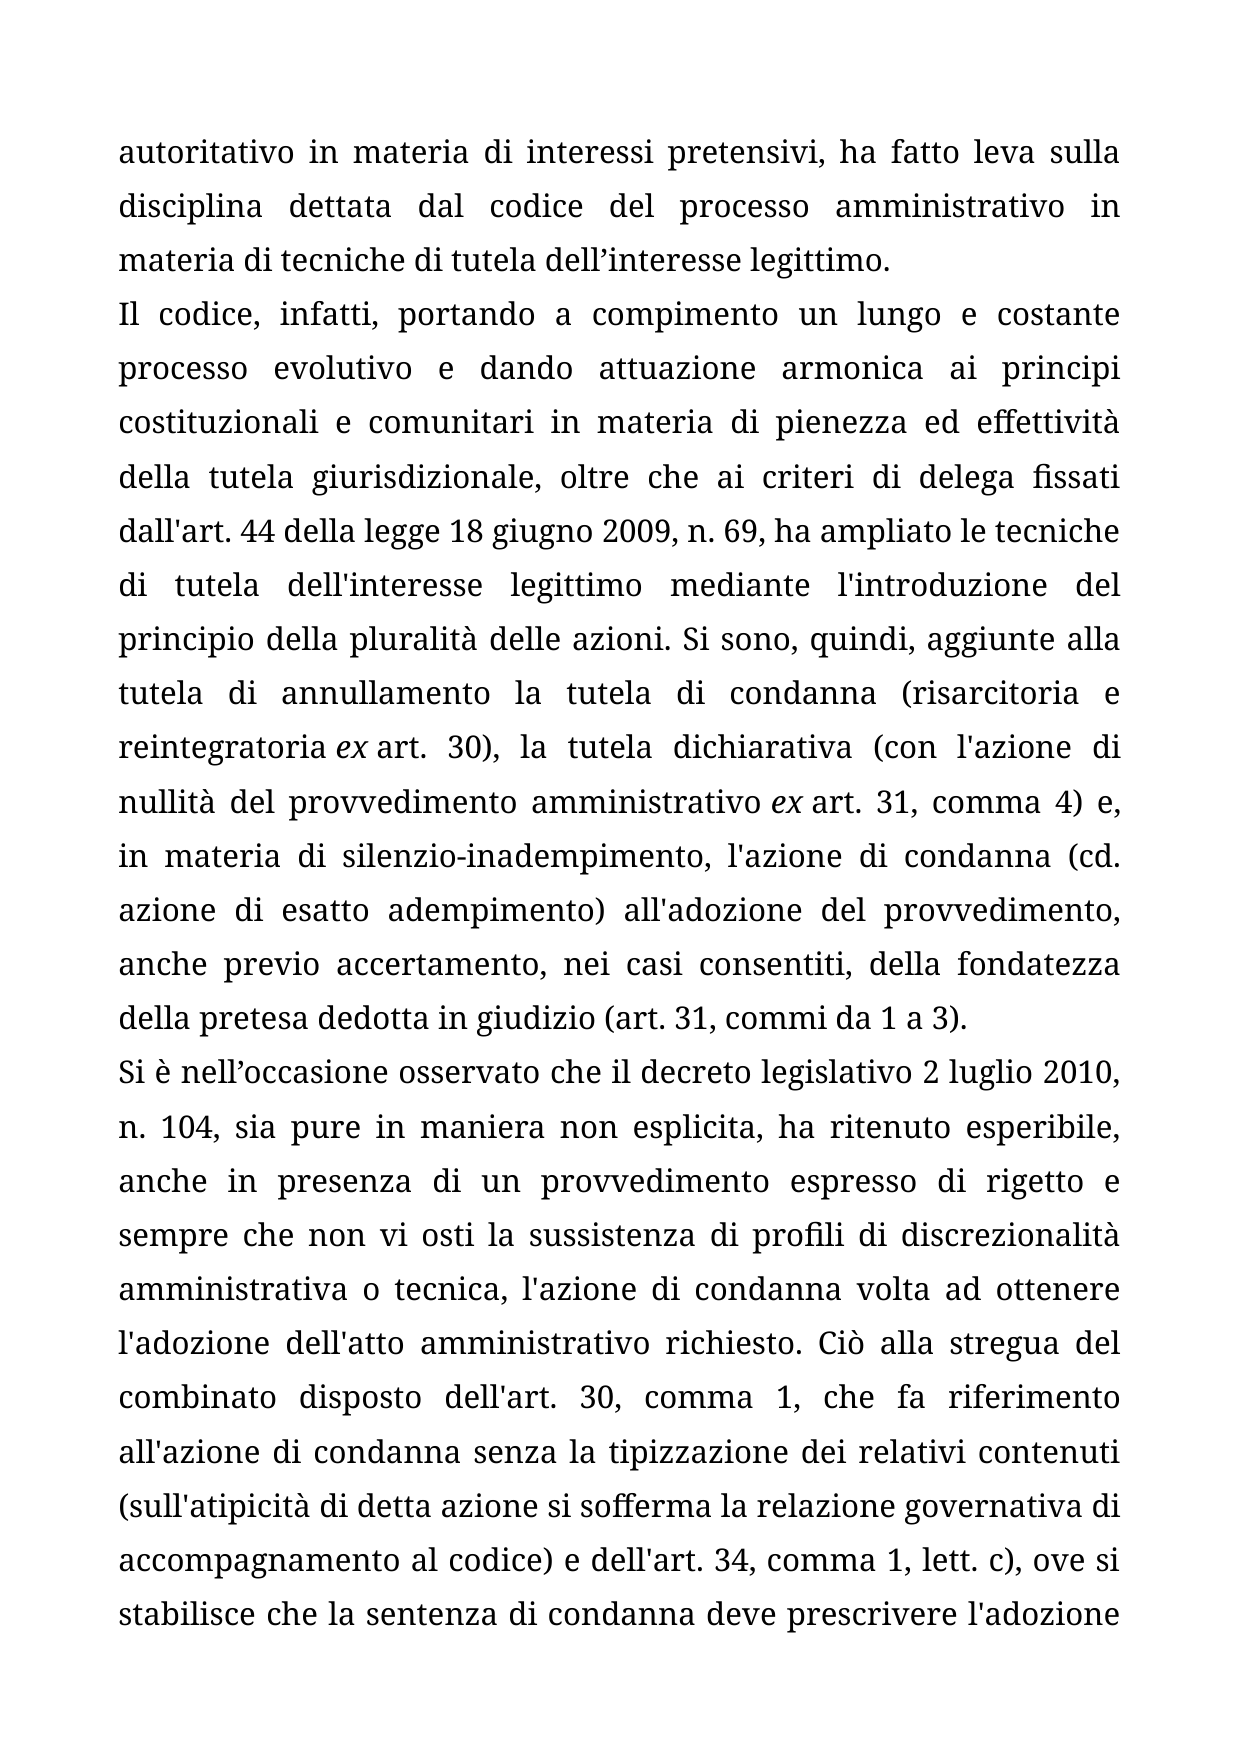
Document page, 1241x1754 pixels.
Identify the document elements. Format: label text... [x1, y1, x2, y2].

text autoritativo in materia di interessi pretensivi, ha fatto leva sulla disciplina dettata dal codice del processo amministrativo in materia di tecniche di tutela dell’interesse legittimo. [118, 118, 1122, 281]
text Il codice, infatti, portando a compimento un lungo e costante processo evolutivo e dando attuazione armonica ai principi costituzionali e comunitari in materia di pienezza ed effettività della tutela giurisdizionale, oltre che ai criteri di delega fissati dall'art. 44 della legge 18 giugno 2009, n. 69, ha ampliato le tecniche di tutela dell'interesse legittimo mediante l'introduzione del principio della pluralità delle azioni. Si sono, quindi, aggiunte alla tutela di annullamento la tutela di condanna (risarcitoria e reintegratoria ex art. 30), la tutela dichiarativa (con l'azione di nullità del provvedimento amministrativo ex art. 31, comma 4) e, in materia di silenzio-inadempimento, l'azione di condanna (cd. azione di esatto adempimento) all'adozione del provvedimento, anche previo accertamento, nei casi consentiti, della fondatezza della pretesa dedotta in giudizio (art. 31, commi da 1 a 3). [118, 281, 1122, 1039]
text Si è nell’occasione osservato che il decreto legislativo 2 luglio 2010, n. 104, sia pure in maniera non esplicita, ha ritenuto esperibile, anche in presenza di un provvedimento espresso di rigetto e sempre che non vi osti la sussistenza di profili di discrezionalità amministrativa o tecnica, l'azione di condanna volta ad ottenere l'adozione dell'atto amministrativo richiesto. Ciò alla stregua del combinato disposto dell'art. 30, comma 1, che fa riferimento all'azione di condanna senza la tipizzazione dei relativi contenuti (sull'atipicità di detta azione si sofferma la relazione governativa di accompagnamento al codice) e dell'art. 34, comma 1, lett. c), ove si stabilisce che la sentenza di condanna deve prescrivere l'adozione [118, 1039, 1122, 1635]
